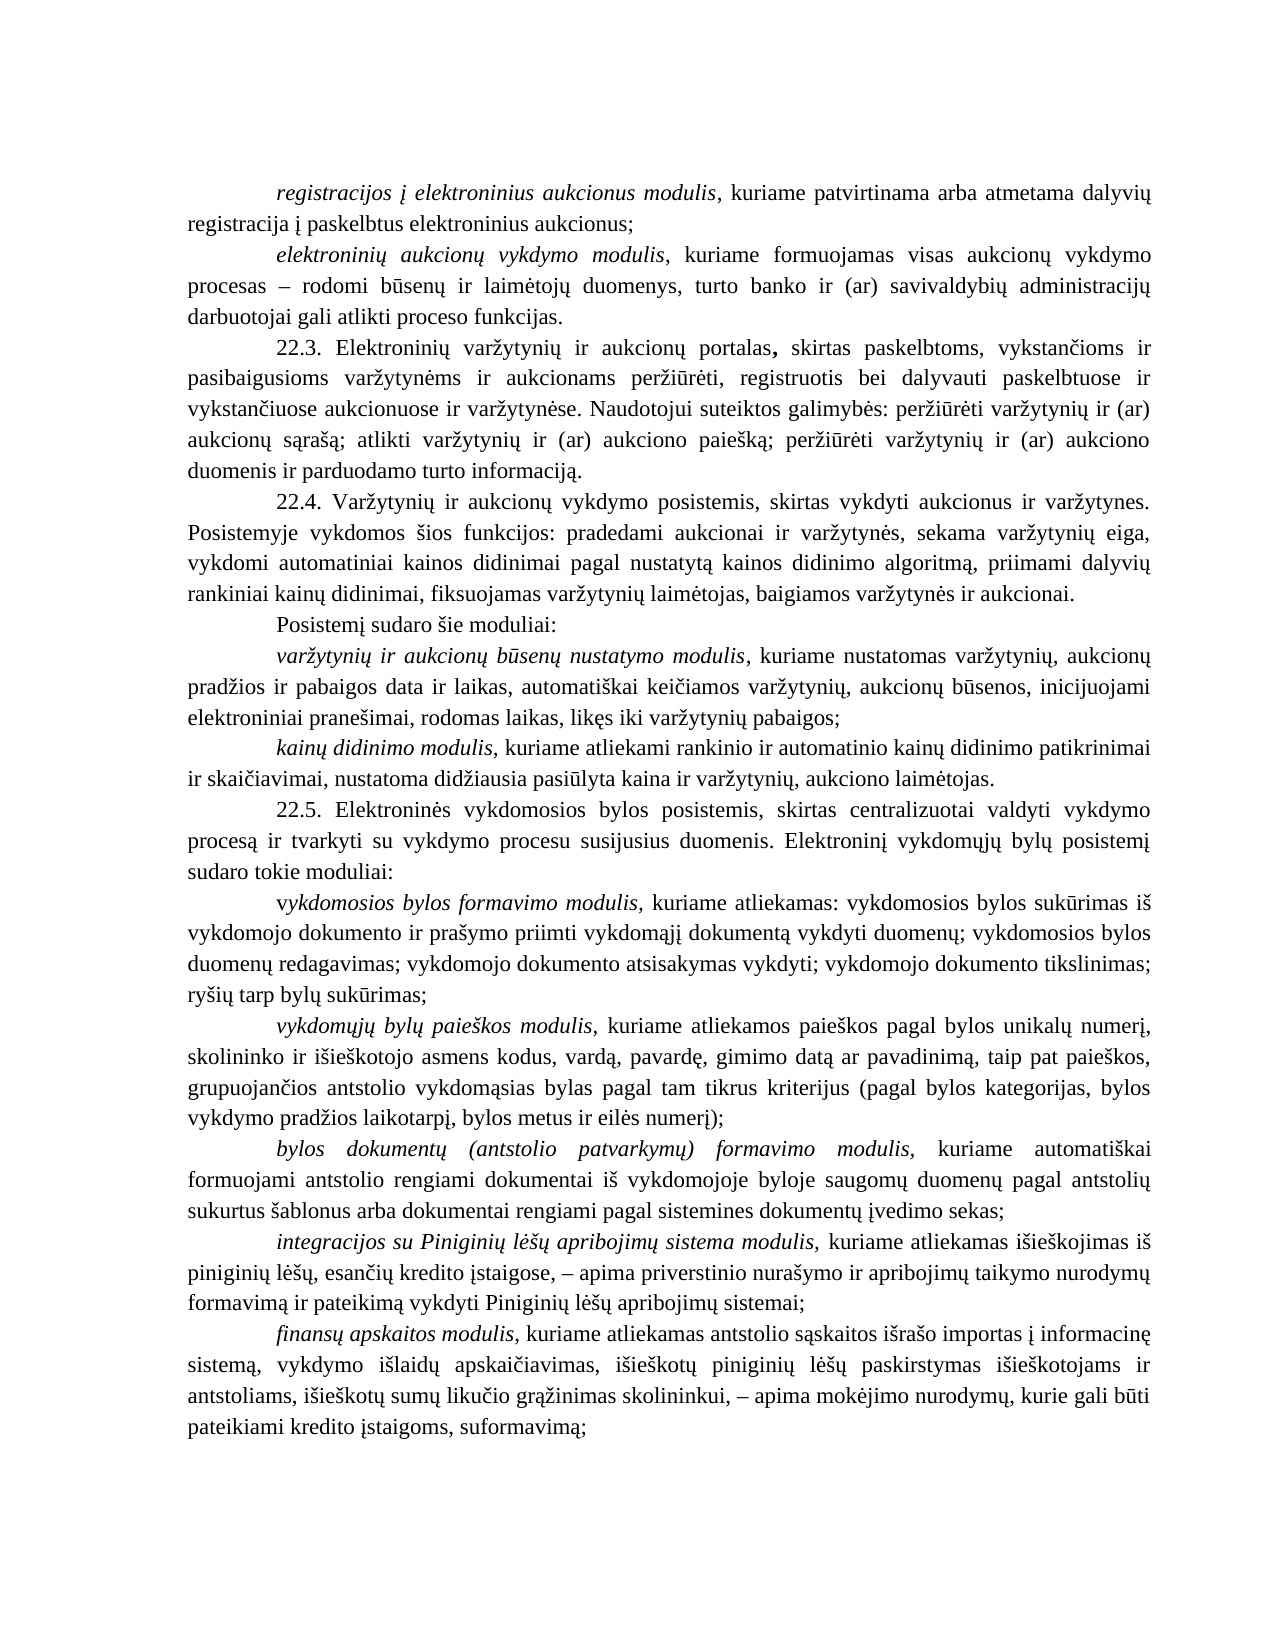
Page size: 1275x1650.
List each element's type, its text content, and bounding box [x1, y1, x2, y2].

text vykdomųjų bylų paieškos modulis, kuriame atliekamos paieškos pagal bylos unikalų numerį, skolininko ir išieškotojo asmens kodus, vardą, pavardę, gimimo datą ar pavadinimą, taip pat paieškos, grupuojančios antstolio vykdomąsias bylas pagal tam tikrus kriterijus (pagal bylos kategorijas, bylos vykdymo pradžios laikotarpį, bylos metus ir eilės numerį); [187, 1012, 1152, 1131]
text vykdomosios bylos formavimo modulis, kuriame atliekamas: vykdomosios bylos sukūrimas iš vykdomojo dokumento ir prašymo priimti vykdomąjį dokumentą vykdyti duomenų; vykdomosios bylos duomenų redagavimas; vykdomojo dokumento atsisakymas vykdyti; vykdomojo dokumento tikslinimas; ryšių tarp bylų sukūrimas; [187, 889, 1152, 1007]
text integracijos su Piniginių lėšų apribojimų sistema modulis, kuriame atliekamas išieškojimas iš piniginių lėšų, esančių kredito įstaigose, – apima priverstinio nurašymo ir apribojimų taikymo nurodymų formavimą ir pateikimą vykdyti Piniginių lėšų apribojimų sistemai; [187, 1228, 1152, 1316]
text bylos dokumentų (antstolio patvarkymų) formavimo modulis, kuriame automatiškai formuojami antstolio rengiami dokumentai iš vykdomojoje byloje saugomų duomenų pagal antstolių sukurtus šablonus arba dokumentai rengiami pagal sistemines dokumentų įvedimo sekas; [187, 1135, 1152, 1223]
text Posistemį sudaro šie moduliai: [187, 611, 1152, 637]
text elektroninių aukcionų vykdymo modulis, kuriame formuojamas visas aukcionų vykdymo procesas – rodomi būsenų ir laimėtojų duomenys, turto banko ir (ar) savivaldybių administracijų darbuotojai gali atlikti proceso funkcijas. [187, 241, 1152, 329]
text kainų didinimo modulis, kuriame atliekami rankinio ir automatinio kainų didinimo patikrinimai ir skaičiavimai, nustatoma didžiausia pasiūlyta kaina ir varžytynių, aukciono laimėtojas. [187, 734, 1152, 792]
text varžytynių ir aukcionų būsenų nustatymo modulis, kuriame nustatomas varžytynių, aukcionų pradžios ir pabaigos data ir laikas, automatiškai keičiamos varžytynių, aukcionų būsenos, inicijuojami elektroniniai pranešimai, rodomas laikas, likęs iki varžytynių pabaigos; [187, 642, 1152, 730]
text registracijos į elektroninius aukcionus modulis, kuriame patvirtinama arba atmetama dalyvių registracija į paskelbtus elektroninius aukcionus; [187, 179, 1152, 237]
text 22.5. Elektroninės vykdomosios bylos posistemis, skirtas centralizuotai valdyti vykdymo procesą ir tvarkyti su vykdymo procesu susijusius duomenis. Elektroninį vykdomųjų bylų posistemį sudaro tokie moduliai: [187, 796, 1152, 884]
text finansų apskaitos modulis, kuriame atliekamas antstolio sąskaitos išrašo importas į informacinę sistemą, vykdymo išlaidų apskaičiavimas, išieškotų piniginių lėšų paskirstymas išieškotojams ir antstoliams, išieškotų sumų likučio grąžinimas skolininkui, – apima mokėjimo nurodymų, kurie gali būti pateikiami kredito įstaigoms, suformavimą; [187, 1320, 1152, 1439]
text 22.4. Varžytynių ir aukcionų vykdymo posistemis, skirtas vykdyti aukcionus ir varžytynes. Posistemyje vykdomos šios funkcijos: pradedami aukcionai ir varžytynės, sekama varžytynių eiga, vykdomi automatiniai kainos didinimai pagal nustatytą kainos didinimo algoritmą, priimami dalyvių rankiniai kainų didinimai, fiksuojamas varžytynių laimėtojas, baigiamos varžytynės ir aukcionai. [187, 488, 1152, 607]
text 22.3. Elektroninių varžytynių ir aukcionų portalas, skirtas paskelbtoms, vykstančioms ir pasibaigusioms varžytynėms ir aukcionams peržiūrėti, registruotis bei dalyvauti paskelbtuose ir vykstančiuose aukcionuose ir varžytynėse. Naudotojui suteiktos galimybės: peržiūrėti varžytynių ir (ar) aukcionų sąrašą; atlikti varžytynių ir (ar) aukciono paiešką; peržiūrėti varžytynių ir (ar) aukciono duomenis ir parduodamo turto informaciją. [187, 334, 1152, 483]
